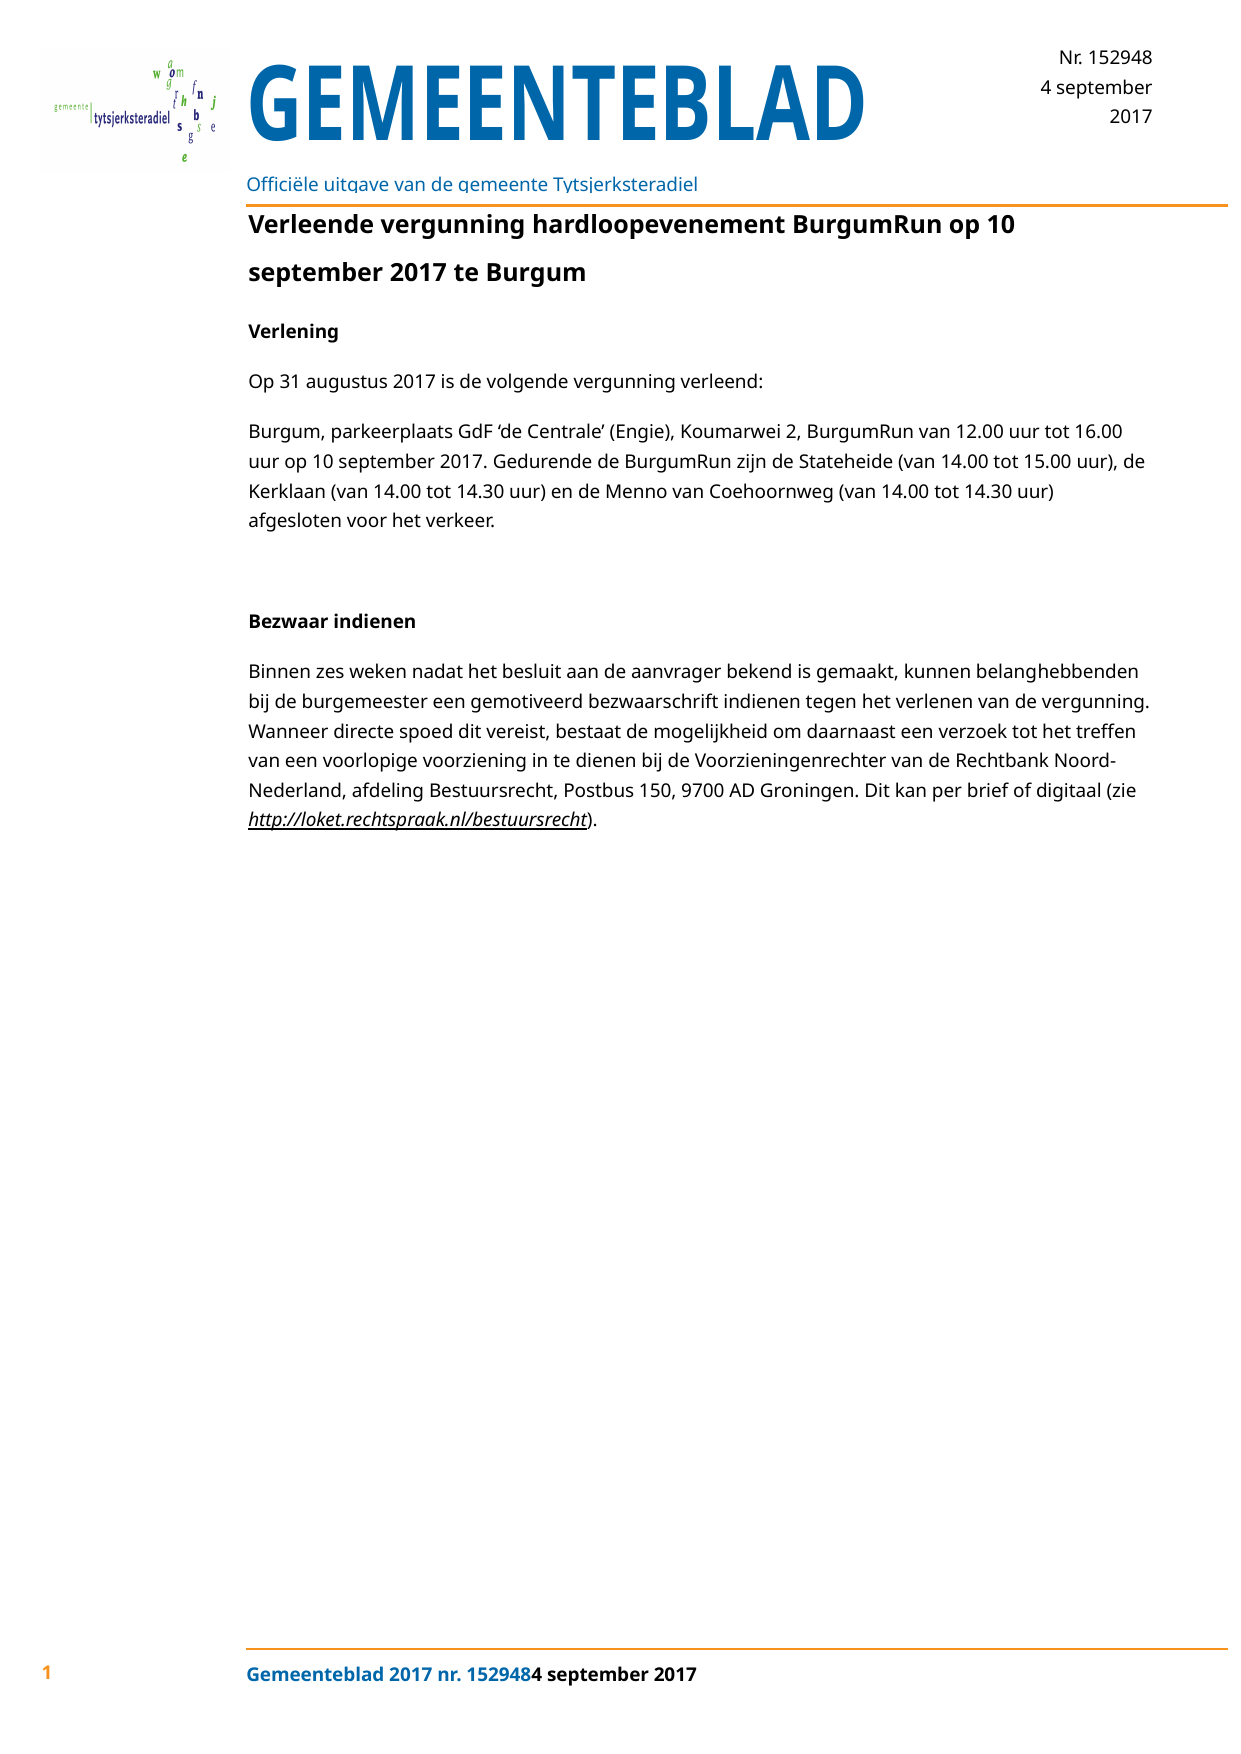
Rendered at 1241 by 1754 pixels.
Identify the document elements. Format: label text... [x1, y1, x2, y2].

text Burgum, parkeerplaats GdF ‘de Centrale’ (Engie), Koumarwei 2, BurgumRun van 12.00 uur tot 16.00 uur op 10 september 2017. Gedurende de BurgumRun zijn de Stateheide (van 14.00 tot 15.00 uur), de Kerklaan (van 14.00 tot 14.30 uur) en de Menno van Coehoornweg (van 14.00 tot 14.30 uur) afgesloten voor het verkeer. [248, 419, 1152, 533]
text Binnen zes weken nadat het besluit aan de aanvrager bekend is gemaakt, kunnen belang­hebbenden bij de burgemeester een gemotiveerd bezwaarschrift indienen tegen het verlenen van de ver­gunning. Wanneer directe spoed dit vereist, bestaat de mogelijkheid om daarnaast een verzoek tot het treffen van een voorlopige voorziening in te dienen bij de Voorzieningenrechter van de Rechtbank Noord-Nederland, afdeling Bestuursrecht, Postbus 150, 9700 AD Groningen. Dit kan per brief of digitaal (zie http://loket.rechtspraak.nl/bestuursrecht). [248, 659, 1152, 832]
text Bezwaar indienen [248, 608, 1152, 634]
picture [41, 47, 231, 172]
text Op 31 augustus 2017 is de volgende vergunning ver­leend: [248, 368, 1152, 394]
text Verlening [248, 318, 1152, 344]
text Verleende vergunning hardloopevenement BurgumRun op 10 september 2017 te Burgum [248, 207, 1152, 288]
